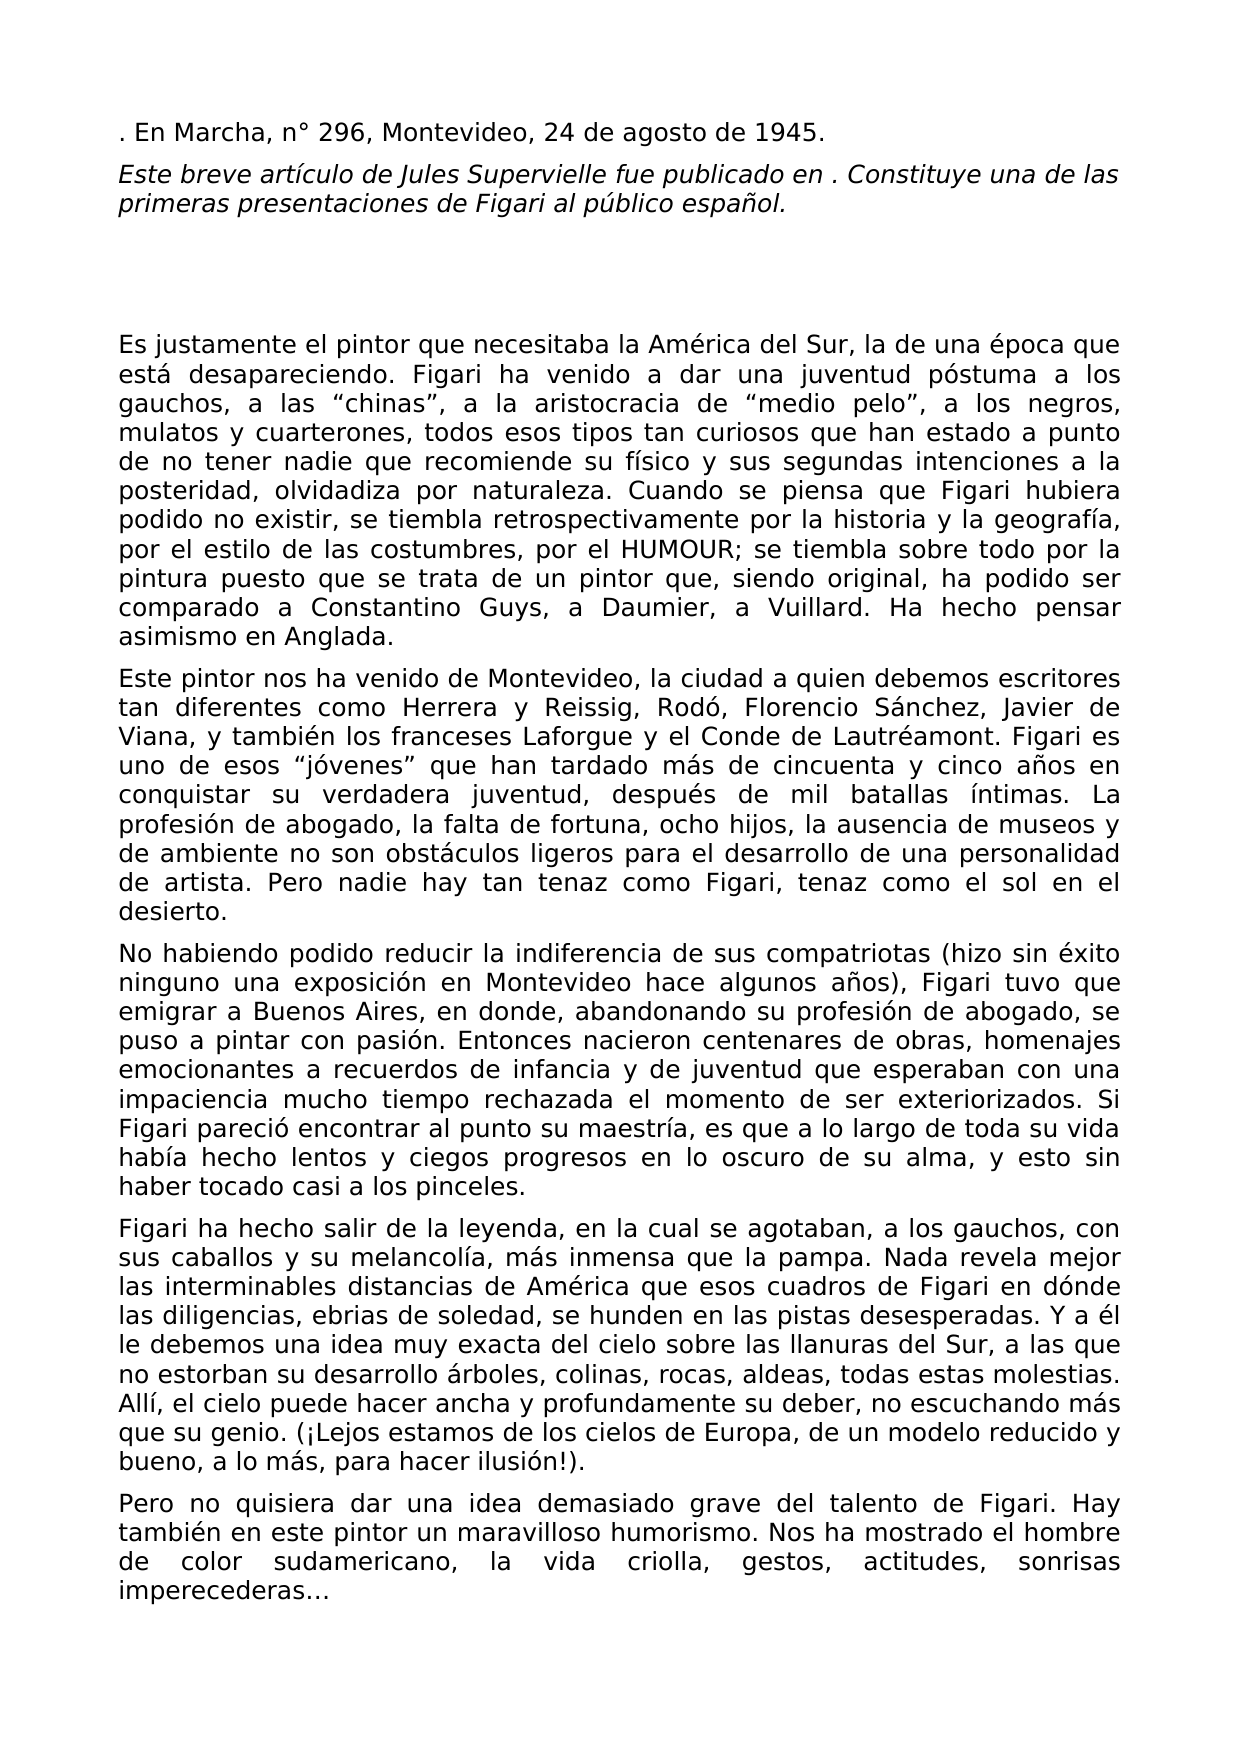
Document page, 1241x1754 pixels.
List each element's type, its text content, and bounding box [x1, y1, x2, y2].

text No habiendo podido reducir la indiferencia de sus compatriotas (hizo sin éxito ninguno una exposición en Montevideo hace algunos años), Figari tuvo que emigrar a Buenos Aires, en donde, abandonando su profesión de abogado, se puso a pintar con pasión. Entonces nacieron centenares de obras, homenajes emocionantes a recuerdos de infancia y de juventud que esperaban con una impaciencia mucho tiempo rechazada el momento de ser exteriorizados. Si Figari pareció encontrar al punto su maestría, es que a lo largo de toda su vida había hecho lentos y ciegos progresos en lo oscuro de su alma, y esto sin haber tocado casi a los pinceles. [118, 939, 1122, 1201]
text Es justamente el pintor que necesitaba la América del Sur, la de una época que está desapareciendo. Figari ha venido a dar una juventud póstuma a los gauchos, a las “chinas”, a la aristocracia de “medio pelo”, a los negros, mulatos y cuarterones, todos esos tipos tan curiosos que han estado a punto de no tener nadie que recomiende su físico y sus segundas intenciones a la posteridad, olvidadiza por naturaleza. Cuando se piensa que Figari hubiera podido no existir, se tiembla retrospectivamente por la historia y la geografía, por el estilo de las costumbres, por el HUMOUR; se tiembla sobre todo por la pintura puesto que se trata de un pintor que, siendo original, ha podido ser comparado a Constantino Guys, a Daumier, a Vuillard. Ha hecho pensar asimismo en Anglada. [118, 331, 1122, 651]
text Este breve artículo de Jules Supervielle fue publicado en FIXME internalmedia: figari:anexos:supervielle-pf.pdf. Constituye una de las primeras presentaciones de Figari al público español. [118, 160, 1122, 218]
text Figari ha hecho salir de la leyenda, en la cual se agotaban, a los gauchos, con sus caballos y su melancolía, más inmensa que la pampa. Nada revela mejor las interminables distancias de América que esos cuadros de Figari en dónde las diligencias, ebrias de soledad, se hunden en las pistas desesperadas. Y a él le debemos una idea muy exacta del cielo sobre las llanuras del Sur, a las que no estorban su desarrollo árboles, colinas, rocas, aldeas, todas estas molestias. Allí, el cielo puede hacer ancha y profundamente su deber, no escuchando más que su genio. (¡Lejos estamos de los cielos de Europa, de un modelo reducido y bueno, a lo más, para hacer ilusión!). [118, 1214, 1122, 1476]
text FIXME internalmedia: figari:296_unpintoruruguayopedrofigari_superviellej_marcha296_19450826_a7_p12.pdf. En Marcha, n° 296, Montevideo, 24 de agosto de 1945. [118, 118, 1122, 147]
text Pero no quisiera dar una idea demasiado grave del talento de Figari. Hay también en este pintor un maravilloso humorismo. Nos ha mostrado el hombre de color sudamericano, la vida criolla, gestos, actitudes, sonrisas imperecederas… [118, 1489, 1122, 1606]
text Este pintor nos ha venido de Montevideo, la ciudad a quien debemos escritores tan diferentes como Herrera y Reissig, Rodó, Florencio Sánchez, Javier de Viana, y también los franceses Laforgue y el Conde de Lautréamont. Figari es uno de esos “jóvenes” que han tardado más de cincuenta y cinco años en conquistar su verdadera juventud, después de mil batallas íntimas. La profesión de abogado, la falta de fortuna, ocho hijos, la ausencia de museos y de ambiente no son obstáculos ligeros para el desarrollo de una personalidad de artista. Pero nadie hay tan tenaz como Figari, tenaz como el sol en el desierto. [118, 664, 1122, 926]
